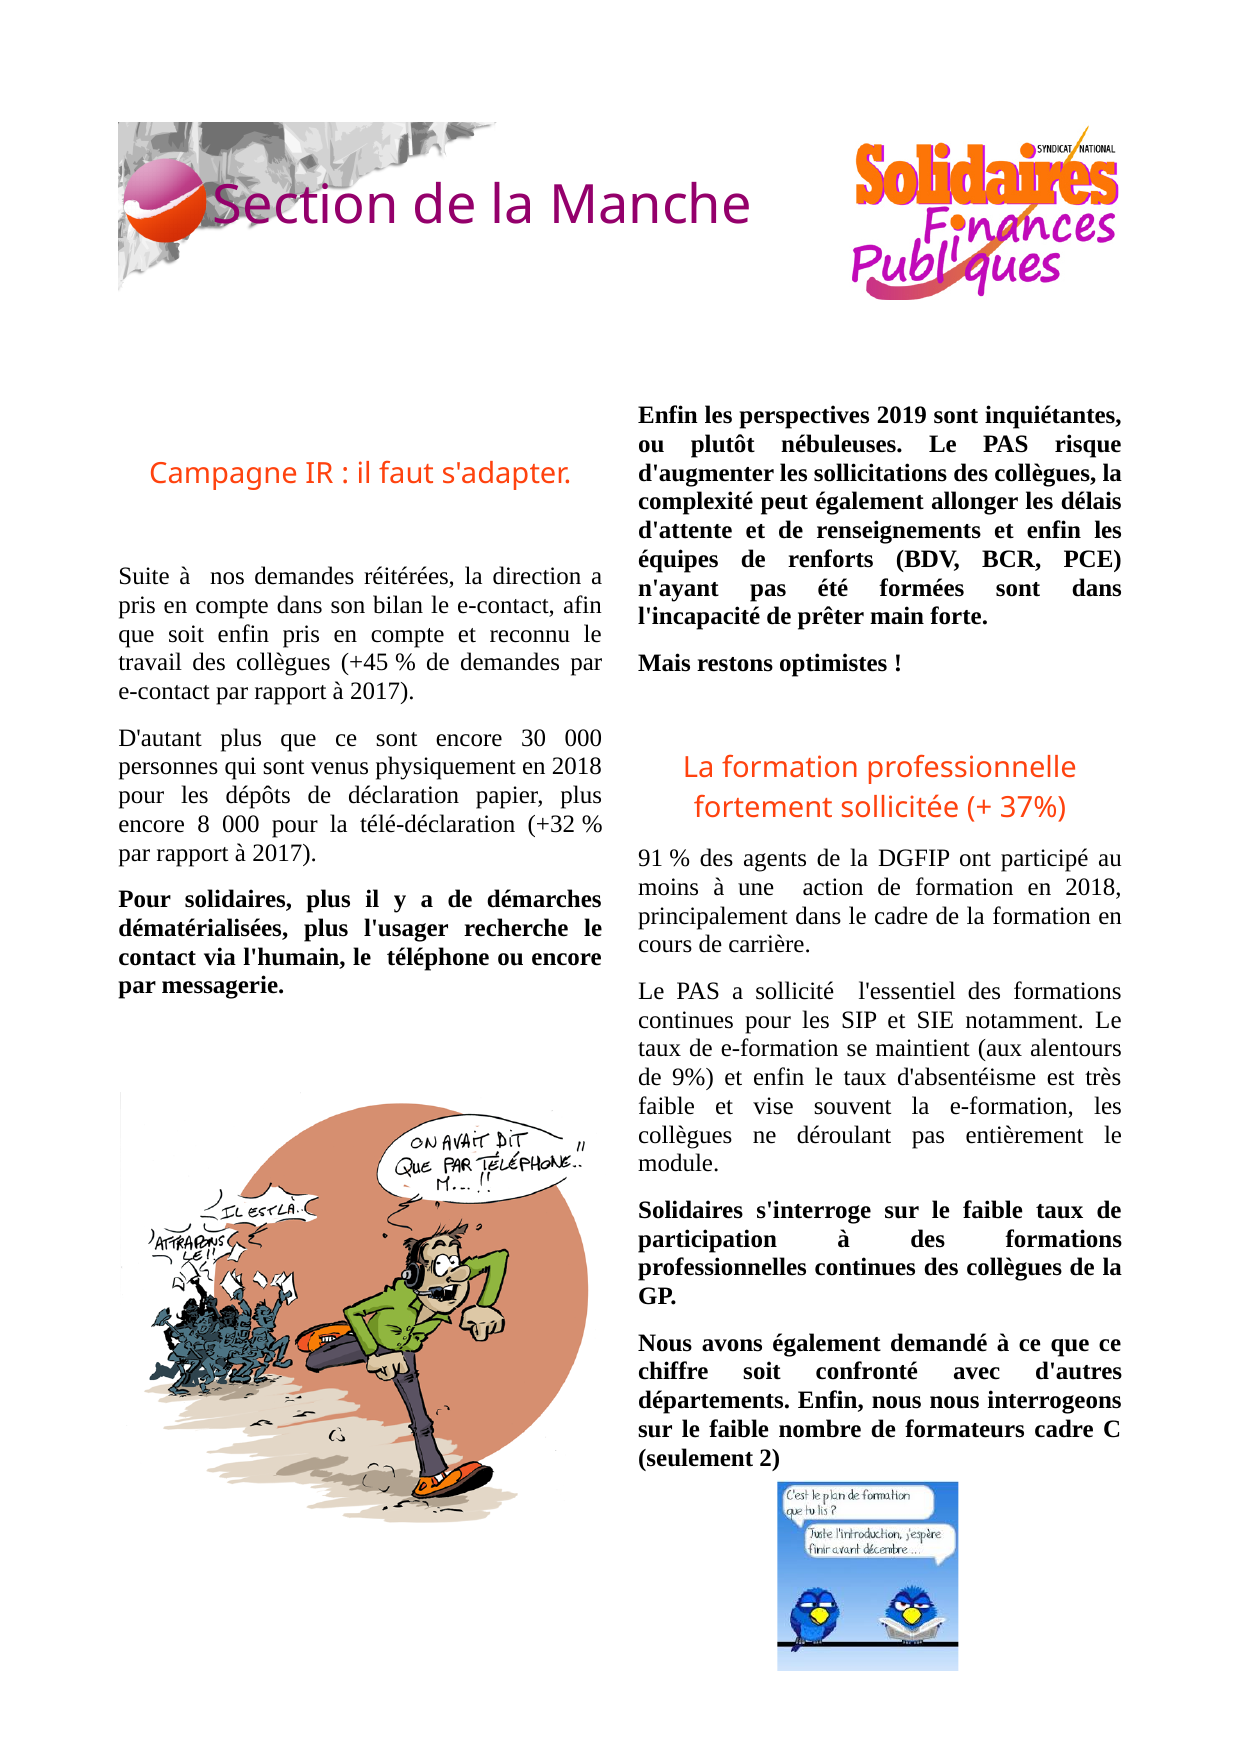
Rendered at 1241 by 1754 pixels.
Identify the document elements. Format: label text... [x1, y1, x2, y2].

text Nous avons également demandé à ce que ce chiffre soit confronté avec d'autres départements. Enfin, nous nous interrogeons sur le faible nombre de formateurs cadre C (seulement 2) [638, 1328, 1122, 1471]
text D'autant plus que ce sont encore 30 000 personnes qui sont venus physiquement en 2018 pour les dépôts de déclaration papier, plus encore 8 000 pour la télé-déclaration (+32 % par rapport à 2017). [118, 723, 602, 866]
text Pour solidaires, plus il y a de démarches dématérialisées, plus l'usager recherche le contact via l'humain, le téléphone ou encore par messagerie. [118, 884, 602, 999]
picture [849, 122, 1119, 300]
text Enfin les perspectives 2019 sont inquiétantes, ou plutôt nébuleuses. Le PAS risque d'augmenter les sollicitations des collègues, la complexité peut également allonger les délais d'attente et de renseignements et enfin les équipes de renforts (BDV, BCR, PCE) n'ayant pas été formées sont dans l'incapacité de prêter main forte. [638, 400, 1122, 630]
text Campagne IR : il faut s'adapter. [118, 452, 602, 492]
picture [120, 1092, 605, 1525]
text 91 % des agents de la DGFIP ont participé au moins à une action de formation en 2018, principalement dans le cadre de la formation en cours de carrière. [638, 843, 1122, 958]
text Le PAS a sollicité l'essentiel des formations continues pour les SIP et SIE notamment. Le taux de e-formation se maintient (aux alentours de 9%) et enfin le taux d'absentéisme est très faible et vise souvent la e-formation, les collègues ne déroulant pas entièrement le module. [638, 976, 1122, 1177]
text Suite à nos demandes réitérées, la direction a pris en compte dans son bilan le e-contact, afin que soit enfin pris en compte et reconnu le travail des collègues (+45 % de demandes par e-contact par rapport à 2017). [118, 561, 602, 705]
text Solidaires s'interroge sur le faible taux de participation à des formations professionnelles continues des collègues de la GP. [638, 1195, 1122, 1310]
text Mais restons optimistes ! [638, 648, 1122, 677]
text La formation professionnelle fortement sollicitée (+ 37%) [638, 746, 1122, 826]
picture [123, 158, 207, 243]
picture [777, 1480, 959, 1671]
